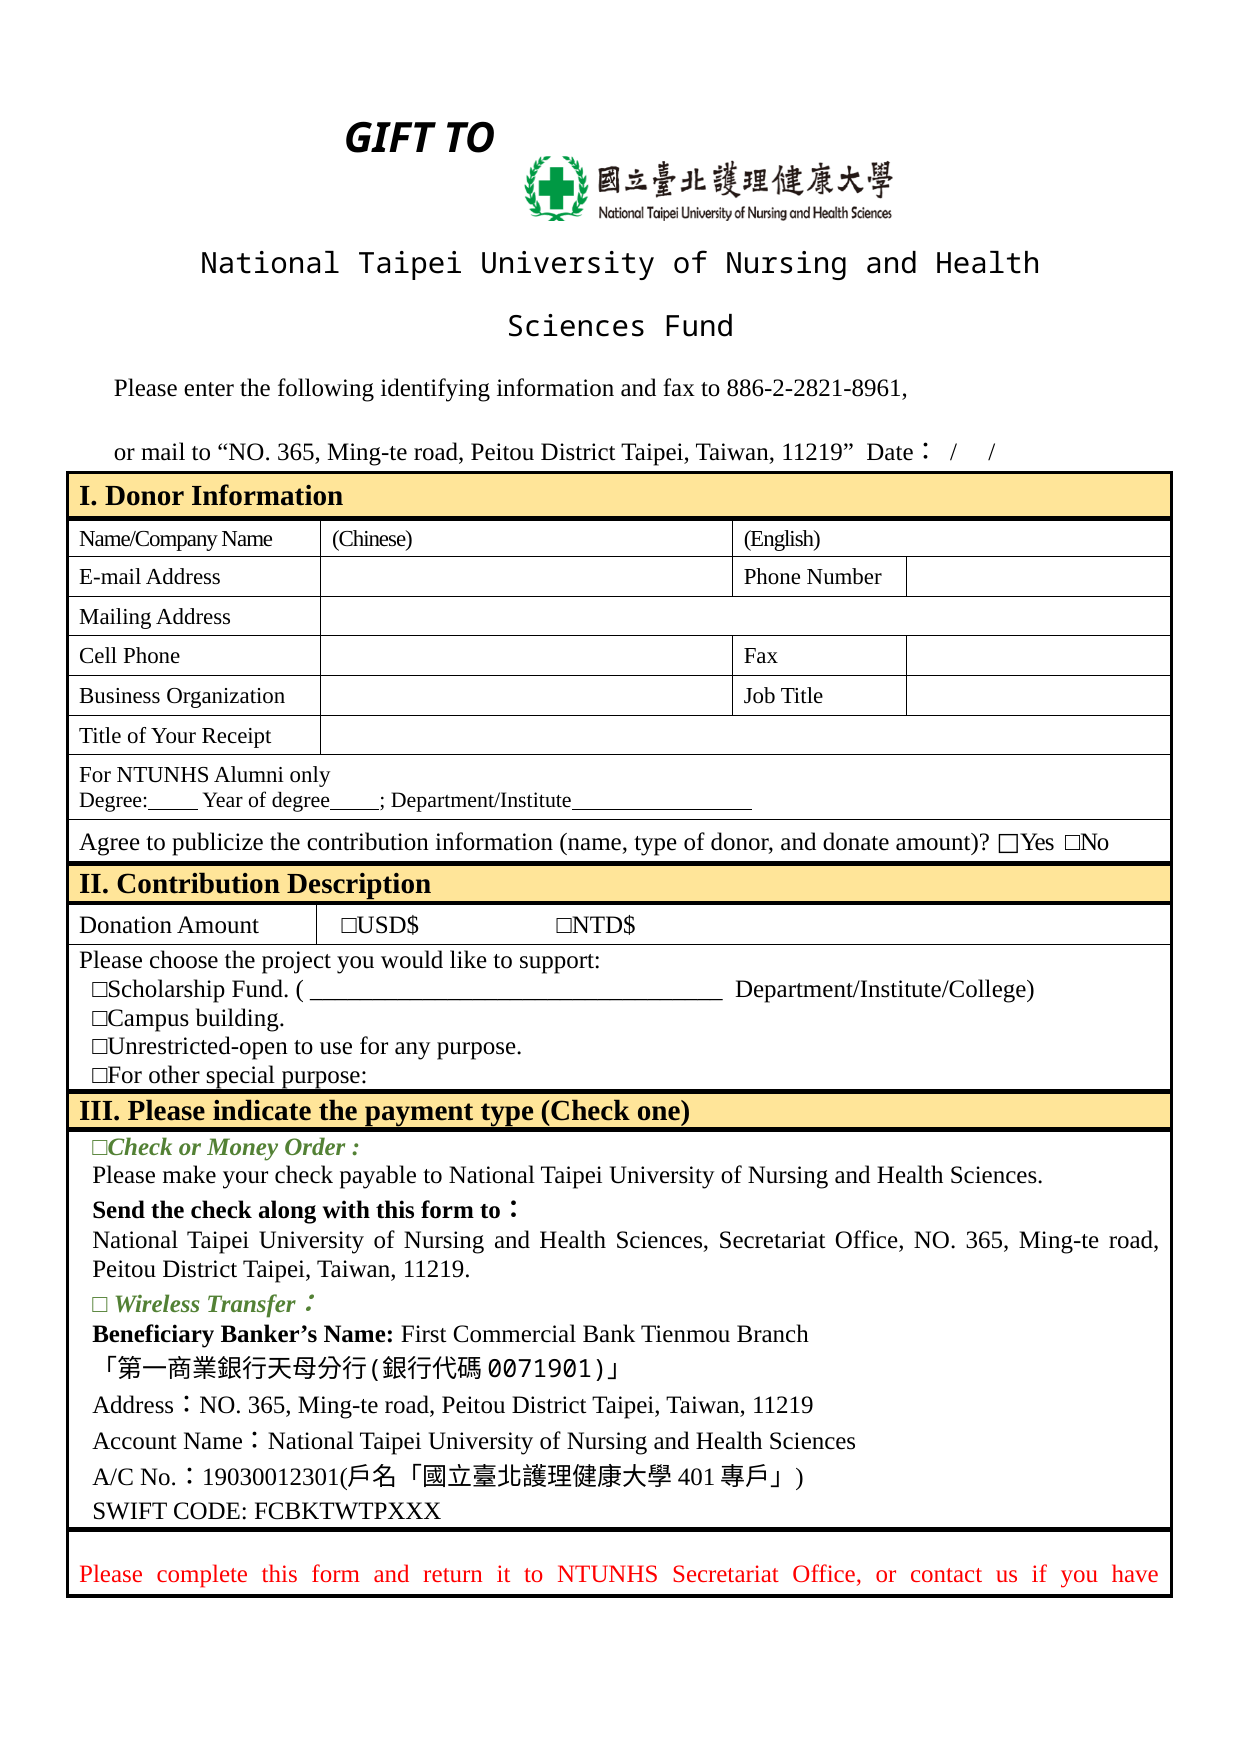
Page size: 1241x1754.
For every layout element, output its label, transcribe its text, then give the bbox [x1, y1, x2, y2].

table_cell [907, 636, 1170, 675]
table_cell Agree to publicize the contribution information (name, type of donor, and donate amount)? □Yes □No [69, 820, 1170, 861]
table_cell □Check or Money Order : Please make your check payable to National Taipei University of Nursing and Health Sciences. Send the check along with this form to： National Taipei University of Nursing and Health Sciences, Secretariat Office, NO. 365, Ming-te road, Peitou District Taipei, Taiwan, 11219. □ Wireless Transfer： Beneficiary Banker’s Name: First Commercial Bank Tienmou Branch 「第一商業銀行天母分行(銀行代碼0071901)」 Address：NO. 365, Ming-te road, Peitou District Taipei, Taiwan, 11219 Account Name：National Taipei University of Nursing and Health Sciences A/C No.：19030012301(戶名「國立臺北護理健康大學401專戶」) SWIFT CODE: FCBKTWTPXXX [69, 1132, 1170, 1527]
table_cell Fax [733, 636, 906, 675]
table_cell [321, 597, 1170, 635]
table_cell Mailing Address [69, 597, 320, 635]
table_cell Title of Your Receipt [69, 716, 320, 754]
table_cell [907, 676, 1170, 715]
table_cell Name/Company Name [69, 521, 320, 556]
table_cell [321, 636, 732, 675]
table_cell Donation Amount [69, 905, 316, 944]
table_cell III. Please indicate the payment type (Check one) [69, 1094, 1170, 1127]
table_cell □USD$ □NTD$ [317, 905, 1170, 944]
table_cell [907, 557, 1170, 596]
table_cell Cell Phone [69, 636, 320, 675]
text National Taipei University of Nursing and Health Sciences Fund [187, 221, 1053, 346]
table_cell Please choose the project you would like to support: □Scholarship Fund. ( _________________________________ Department/Institute/College) □Campus building. □Unrestricted-open to use for any purpose. □For other special purpose: [69, 945, 1170, 1089]
table_cell Please complete this form and return it to NTUNHS Secretariat Office, or contact us if you have [69, 1532, 1170, 1594]
table_cell [321, 676, 732, 715]
text Please enter the following identifying information and fax to 886-2-2821-8961, [114, 346, 1053, 408]
table_cell II. Contribution Description [69, 866, 1170, 901]
text GIFT TO [187, 96, 1053, 221]
table_cell E-mail Address [69, 557, 320, 596]
table_cell For NTUNHS Alumni only Degree: Year of degree ; Department/Institute [69, 755, 1170, 818]
table_cell (English) [733, 521, 1170, 556]
table_cell Job Title [733, 676, 906, 715]
table_cell Business Organization [69, 676, 320, 715]
table_cell Phone Number [733, 557, 906, 596]
text or mail to “NO. 365, Ming-te road, Peitou District Taipei, Taiwan, 11219” Date： / / [114, 408, 1053, 471]
table_cell [321, 716, 1170, 754]
table_cell [321, 557, 732, 596]
table_header I. Donor Information [69, 474, 1170, 516]
table_cell (Chinese) [321, 521, 732, 556]
